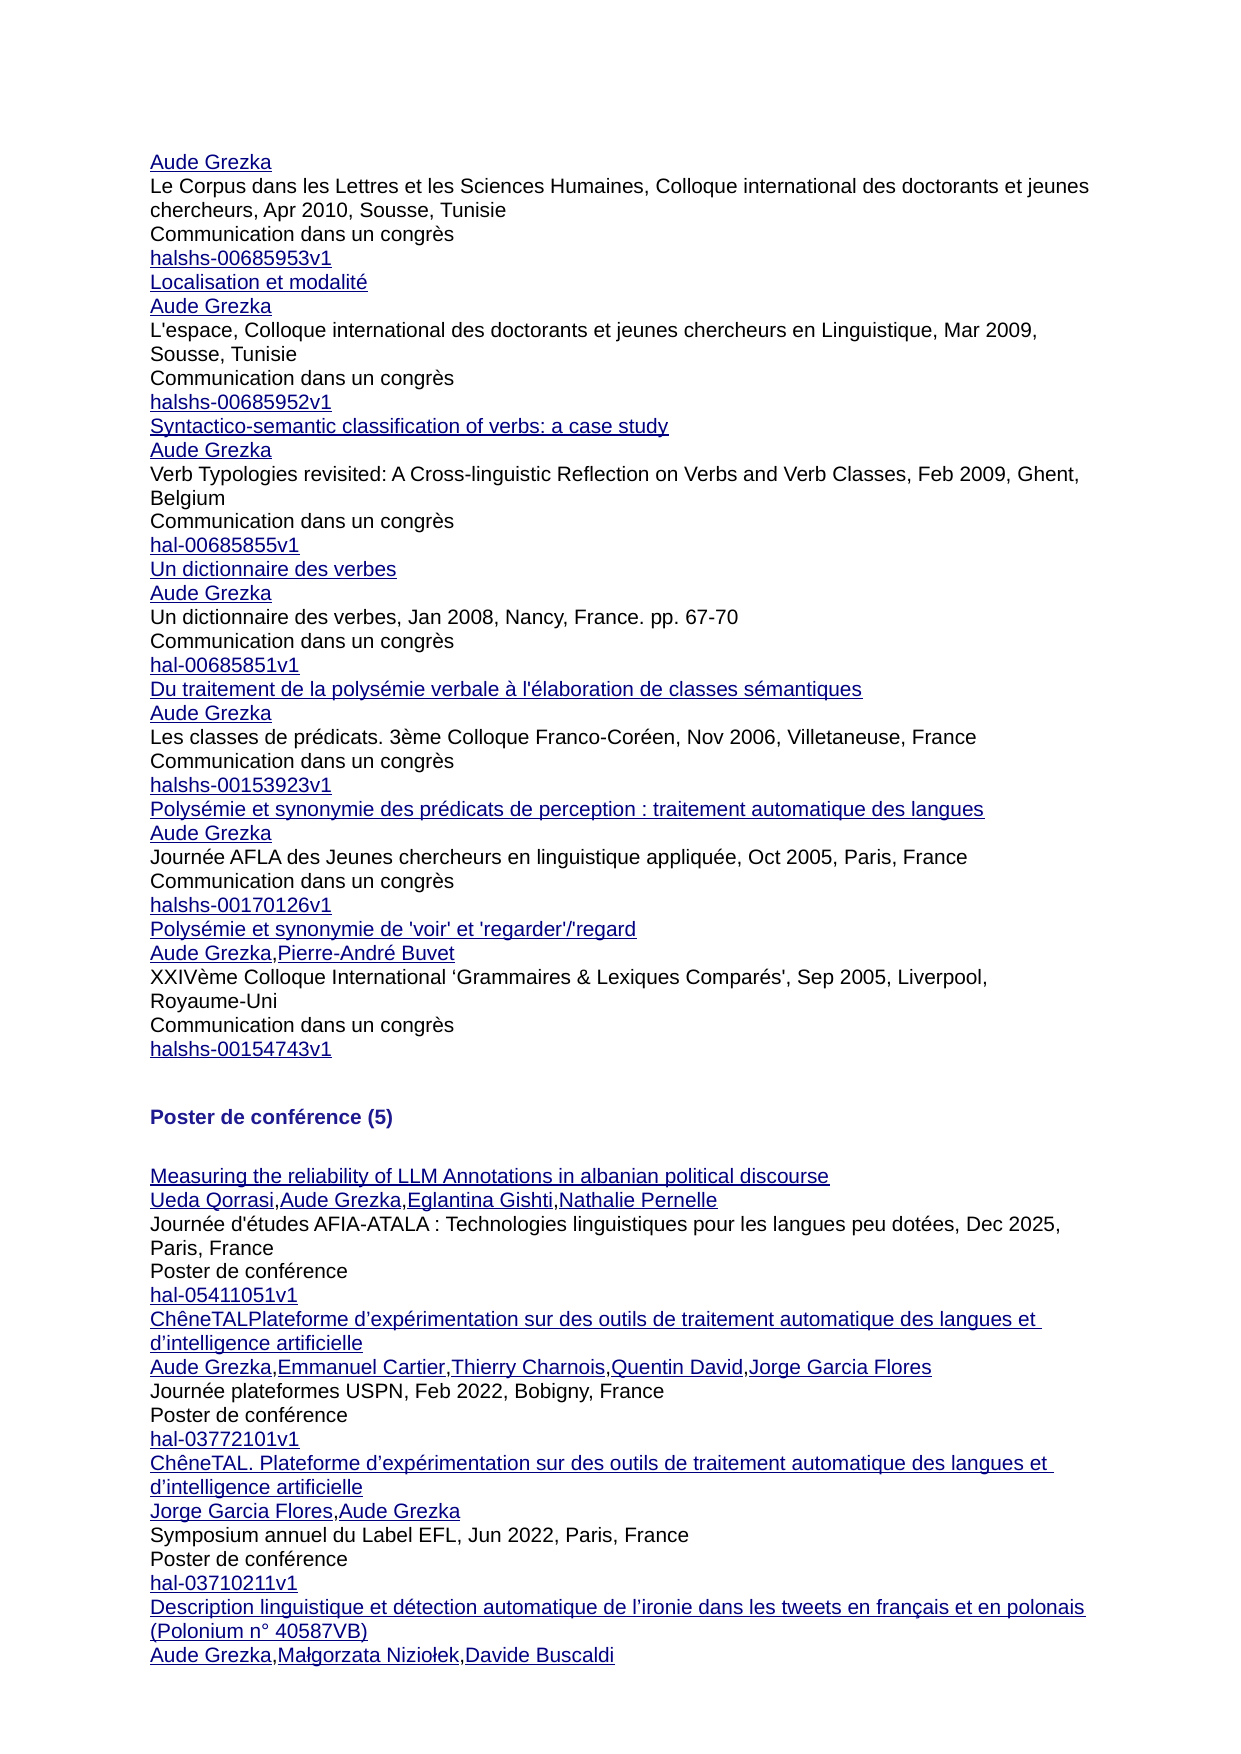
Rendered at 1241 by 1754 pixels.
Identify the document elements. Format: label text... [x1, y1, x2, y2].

table_cell Localisation et modalité Aude Grezka L'espace, Colloque international des doctorants et jeunes chercheurs en Linguistique, Mar 2009, Sousse, Tunisie Communication dans un congrès halshs-00685952v1 [150, 270, 1090, 413]
table_cell Syntactico-semantic classification of verbs: a case study Aude Grezka Verb Typologies revisited: A Cross-linguistic Reflection on Verbs and Verb Classes, Feb 2009, Ghent, Belgium Communication dans un congrès hal-00685855v1 [150, 414, 1090, 557]
table_cell Polysémie et synonymie des prédicats de perception : traitement automatique des langues Aude Grezka Journée AFLA des Jeunes chercheurs en linguistique appliquée, Oct 2005, Paris, France Communication dans un congrès halshs-00170126v1 [150, 797, 1090, 917]
table_cell ChêneTALPlateforme d’expérimentation sur des outils de traitement automatique des langues et d’intelligence artificielle Aude Grezka,Emmanuel Cartier,Thierry Charnois,Quentin David,Jorge Garcia Flores Journée plateformes USPN, Feb 2022, Bobigny, France Poster de conférence hal-03772101v1 [150, 1307, 1090, 1451]
table_cell ChêneTAL. Plateforme d’expérimentation sur des outils de traitement automatique des langues et d’intelligence artificielle Jorge Garcia Flores,Aude Grezka Symposium annuel du Label EFL, Jun 2022, Paris, France Poster de conférence hal-03710211v1 [150, 1451, 1090, 1595]
subtitle Poster de conférence (5) [150, 1105, 1090, 1129]
table_cell Aude Grezka Le Corpus dans les Lettres et les Sciences Humaines, Colloque international des doctorants et jeunes chercheurs, Apr 2010, Sousse, Tunisie Communication dans un congrès halshs-00685953v1 [150, 150, 1090, 270]
table_cell Un dictionnaire des verbes Aude Grezka Un dictionnaire des verbes, Jan 2008, Nancy, France. pp. 67-70 Communication dans un congrès hal-00685851v1 [150, 557, 1090, 677]
table_cell Du traitement de la polysémie verbale à l'élaboration de classes sémantiques Aude Grezka Les classes de prédicats. 3ème Colloque Franco-Coréen, Nov 2006, Villetaneuse, France Communication dans un congrès halshs-00153923v1 [150, 677, 1090, 797]
table_cell Description linguistique et détection automatique de l’ironie dans les tweets en français et en polonais (Polonium n° 40587VB) Aude Grezka,Małgorzata Niziołek,Davide Buscaldi [150, 1595, 1090, 1667]
table_header Measuring the reliability of LLM Annotations in albanian political discourse Ueda Qorrasi,Aude Grezka,Eglantina Gishti,Nathalie Pernelle Journée d'études AFIA-ATALA : Technologies linguistiques pour les langues peu dotées, Dec 2025, Paris, France Poster de conférence hal-05411051v1 [150, 1164, 1090, 1307]
table_cell Polysémie et synonymie de 'voir' et 'regarder'/'regard Aude Grezka,Pierre-André Buvet XXIVème Colloque International ‘Grammaires & Lexiques Comparés', Sep 2005, Liverpool, Royaume-Uni Communication dans un congrès halshs-00154743v1 [150, 917, 1090, 1060]
